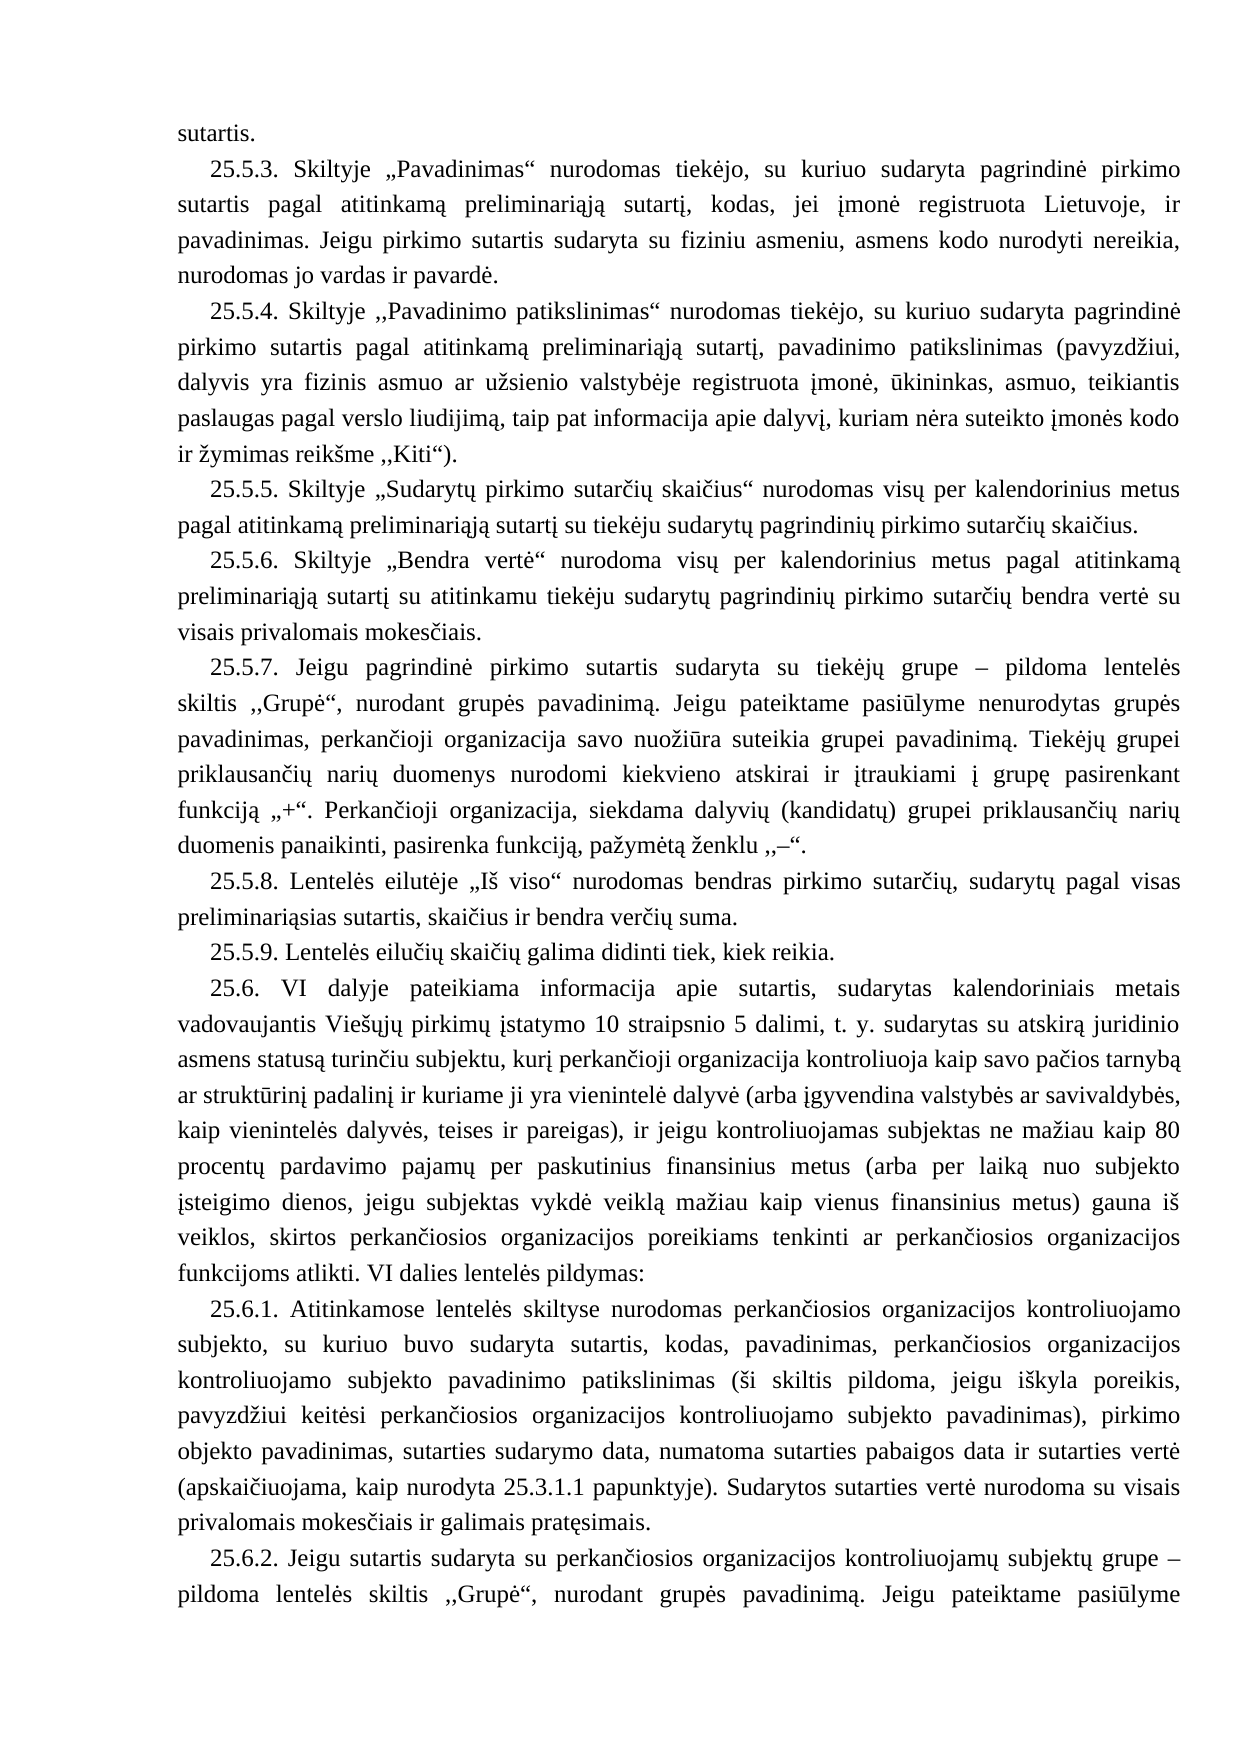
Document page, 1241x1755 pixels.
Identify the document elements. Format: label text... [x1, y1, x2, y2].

text 25.6. VI dalyje pateikiama informacija apie sutartis, sudarytas kalendoriniais metais vadovaujantis Viešųjų pirkimų įstatymo 10 straipsnio 5 dalimi, t. y. sudarytas su atskirą juridinio asmens statusą turinčiu subjektu, kurį perkančioji organizacija kontroliuoja kaip savo pačios tarnybą ar struktūrinį padalinį ir kuriame ji yra vienintelė dalyvė (arba įgyvendina valstybės ar savivaldybės, kaip vienintelės dalyvės, teises ir pareigas), ir jeigu kontroliuojamas subjektas ne mažiau kaip 80 procentų pardavimo pajamų per paskutinius finansinius metus (arba per laiką nuo subjekto įsteigimo dienos, jeigu subjektas vykdė veiklą mažiau kaip vienus finansinius metus) gauna iš veiklos, skirtos perkančiosios organizacijos poreikiams tenkinti ar perkančiosios organizacijos funkcijoms atlikti. VI dalies lentelės pildymas: [177, 973, 1181, 1287]
text 25.5.8. Lentelės eilutėje „Iš viso“ nurodomas bendras pirkimo sutarčių, sudarytų pagal visas preliminariąsias sutartis, skaičius ir bendra verčių suma. [177, 866, 1181, 931]
text 25.5.4. Skiltyje ,,Pavadinimo patikslinimas“ nurodomas tiekėjo, su kuriuo sudaryta pagrindinė pirkimo sutartis pagal atitinkamą preliminariąją sutartį, pavadinimo patikslinimas (pavyzdžiui, dalyvis yra fizinis asmuo ar užsienio valstybėje registruota įmonė, ūkininkas, asmuo, teikiantis paslaugas pagal verslo liudijimą, taip pat informacija apie dalyvį, kuriam nėra suteikto įmonės kodo ir žymimas reikšme ,,Kiti“). [177, 296, 1181, 467]
text 25.5.7. Jeigu pagrindinė pirkimo sutartis sudaryta su tiekėjų grupe – pildoma lentelės skiltis ,,Grupė“, nurodant grupės pavadinimą. Jeigu pateiktame pasiūlyme nenurodytas grupės pavadinimas, perkančioji organizacija savo nuožiūra suteikia grupei pavadinimą. Tiekėjų grupei priklausančių narių duomenys nurodomi kiekvieno atskirai ir įtraukiami į grupę pasirenkant funkciją „+“. Perkančioji organizacija, siekdama dalyvių (kandidatų) grupei priklausančių narių duomenis panaikinti, pasirenka funkciją, pažymėtą ženklu ,,–“. [177, 652, 1181, 859]
text sutartis. [177, 118, 1181, 147]
text 25.5.6. Skiltyje „Bendra vertė“ nurodoma visų per kalendorinius metus pagal atitinkamą preliminariąją sutartį su atitinkamu tiekėju sudarytų pagrindinių pirkimo sutarčių bendra vertė su visais privalomais mokesčiais. [177, 546, 1181, 646]
text 25.5.3. Skiltyje „Pavadinimas“ nurodomas tiekėjo, su kuriuo sudaryta pagrindinė pirkimo sutartis pagal atitinkamą preliminariąją sutartį, kodas, jei įmonė registruota Lietuvoje, ir pavadinimas. Jeigu pirkimo sutartis sudaryta su fiziniu asmeniu, asmens kodo nurodyti nereikia, nurodomas jo vardas ir pavardė. [177, 154, 1181, 289]
text 25.5.5. Skiltyje „Sudarytų pirkimo sutarčių skaičius“ nurodomas visų per kalendorinius metus pagal atitinkamą preliminariąją sutartį su tiekėju sudarytų pagrindinių pirkimo sutarčių skaičius. [177, 474, 1181, 539]
text 25.5.9. Lentelės eilučių skaičių galima didinti tiek, kiek reikia. [177, 937, 1181, 966]
text 25.6.2. Jeigu sutartis sudaryta su perkančiosios organizacijos kontroliuojamų subjektų grupe – pildoma lentelės skiltis ,,Grupė“, nurodant grupės pavadinimą. Jeigu pateiktame pasiūlyme [177, 1543, 1181, 1607]
text 25.6.1. Atitinkamose lentelės skiltyse nurodomas perkančiosios organizacijos kontroliuojamo subjekto, su kuriuo buvo sudaryta sutartis, kodas, pavadinimas, perkančiosios organizacijos kontroliuojamo subjekto pavadinimo patikslinimas (ši skiltis pildoma, jeigu iškyla poreikis, pavyzdžiui keitėsi perkančiosios organizacijos kontroliuojamo subjekto pavadinimas), pirkimo objekto pavadinimas, sutarties sudarymo data, numatoma sutarties pabaigos data ir sutarties vertė (apskaičiuojama, kaip nurodyta 25.3.1.1 papunktyje). Sudarytos sutarties vertė nurodoma su visais privalomais mokesčiais ir galimais pratęsimais. [177, 1294, 1181, 1536]
